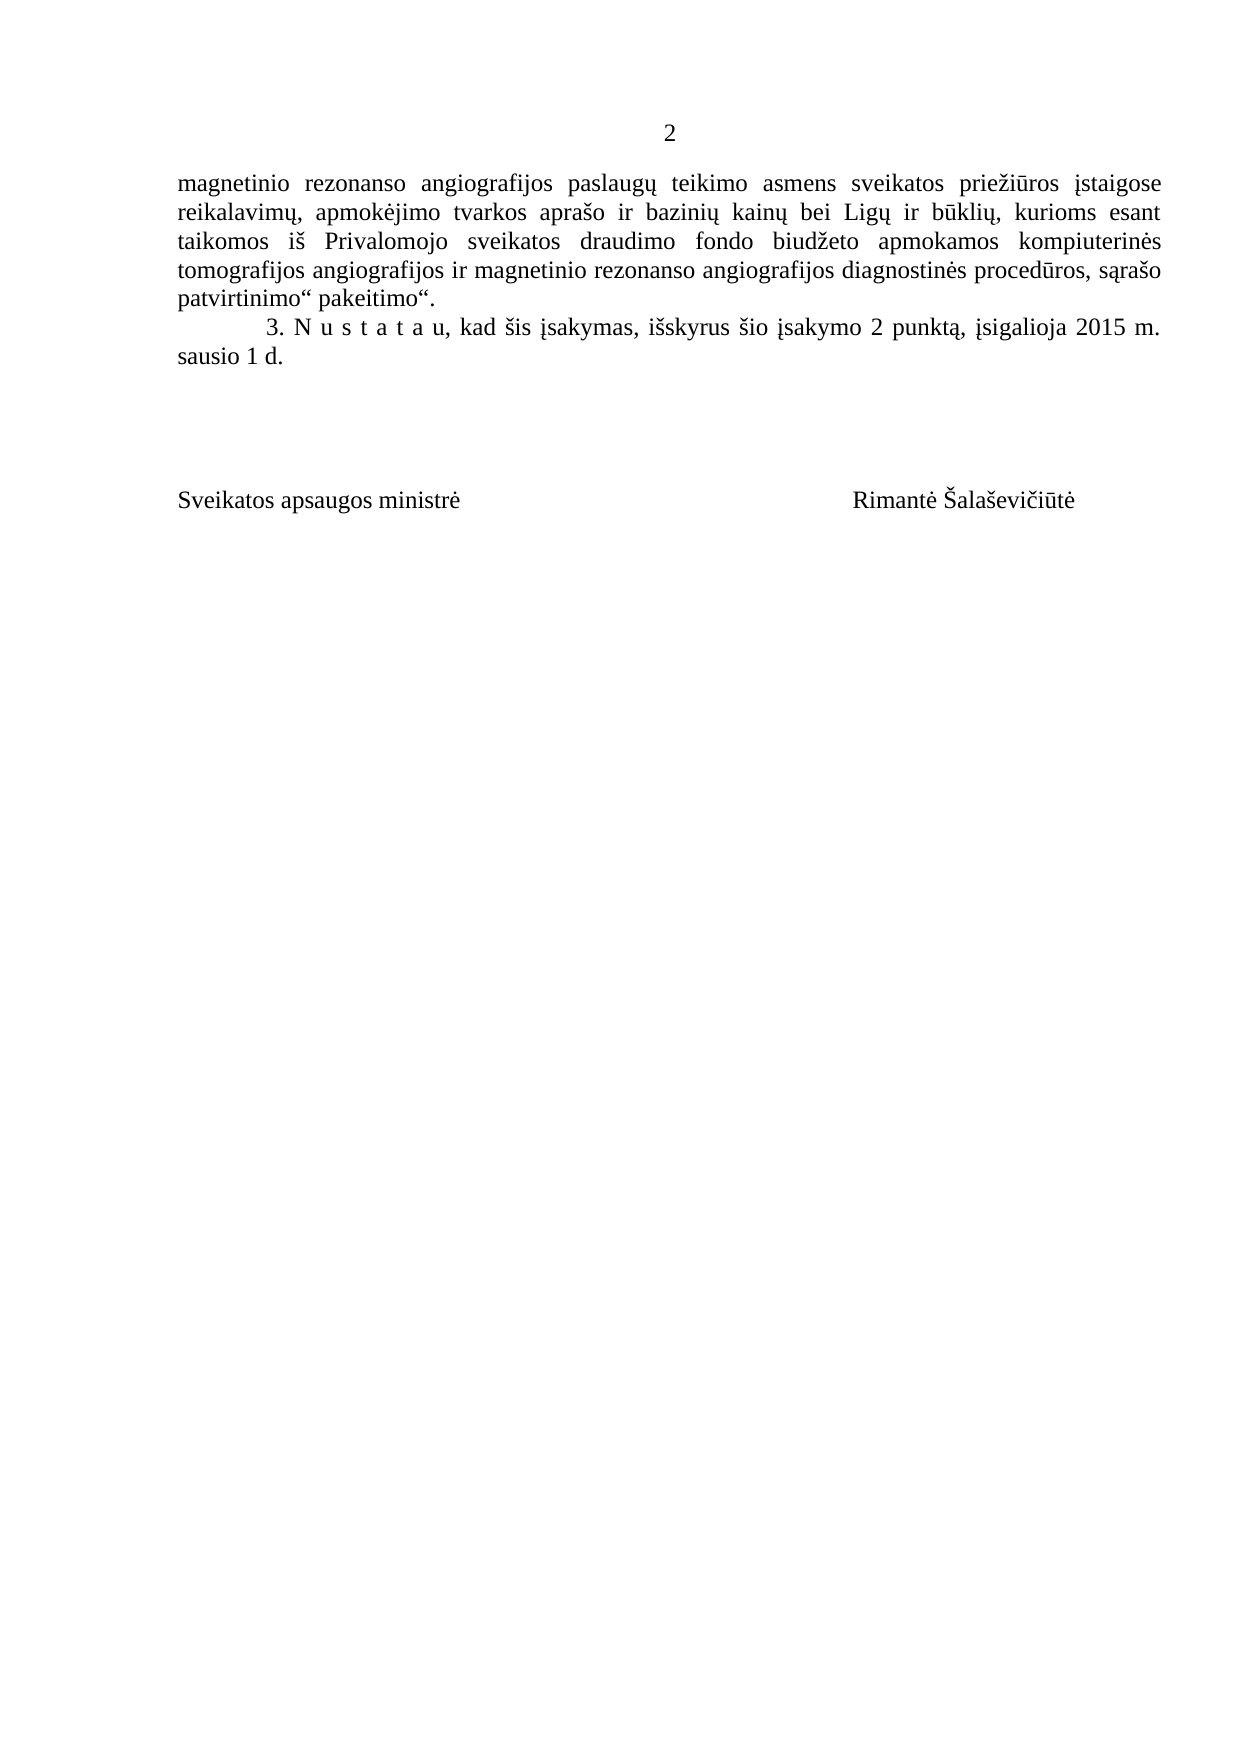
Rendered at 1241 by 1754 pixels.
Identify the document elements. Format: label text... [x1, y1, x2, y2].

text 3. N u s t a t a u, kad šis įsakymas, išskyrus šio įsakymo 2 punktą, įsigalioja 2015 m. sausio 1 d. [177, 312, 1162, 370]
text Sveikatos apsaugos ministrė Rimantė Šalaševičiūtė [177, 485, 1162, 513]
text magnetinio rezonanso angiografijos paslaugų teikimo asmens sveikatos priežiūros įstaigose reikalavimų, apmokėjimo tvarkos aprašo ir bazinių kainų bei Ligų ir būklių, kurioms esant taikomos iš Privalomojo sveikatos draudimo fondo biudžeto apmokamos kompiuterinės tomografijos angiografijos ir magnetinio rezonanso angiografijos diagnostinės procedūros, sąrašo patvirtinimo“ pakeitimo“. [177, 168, 1162, 312]
